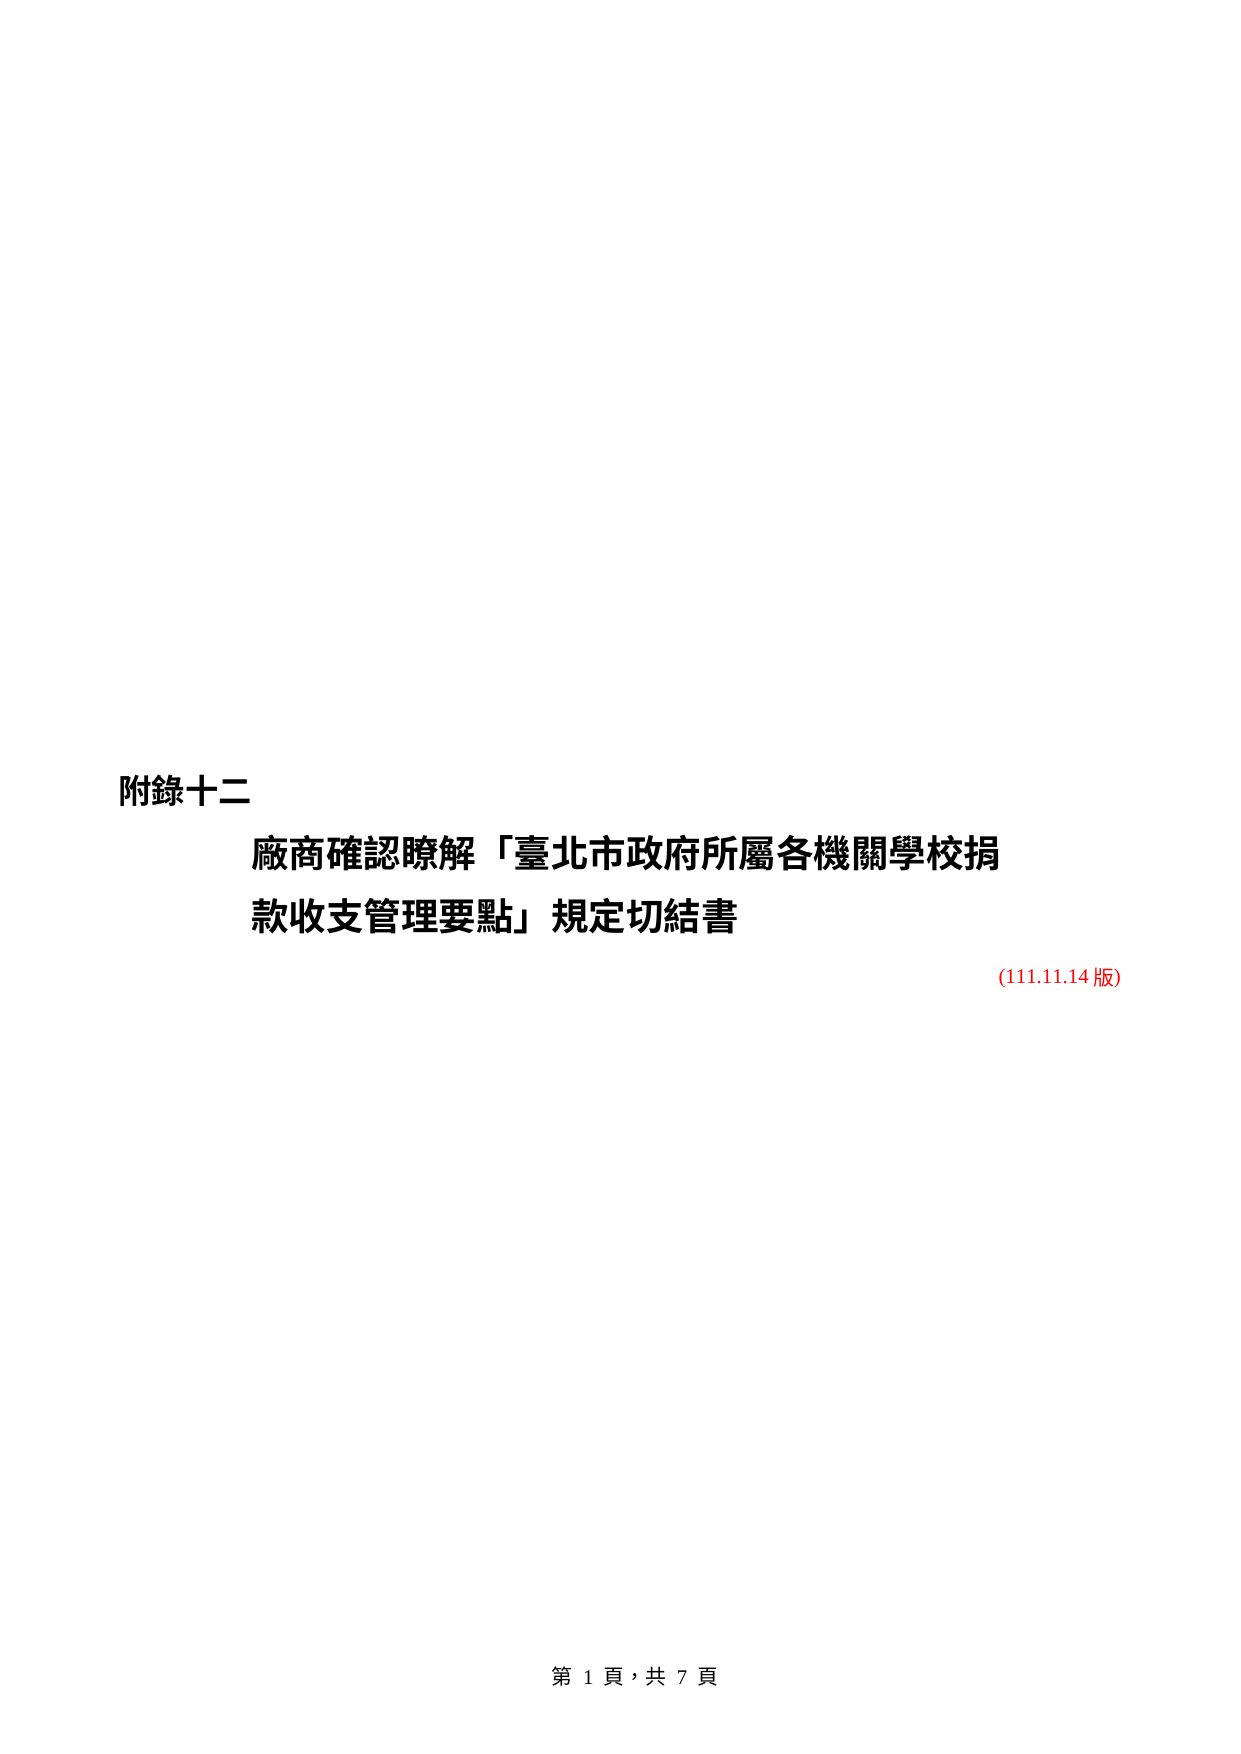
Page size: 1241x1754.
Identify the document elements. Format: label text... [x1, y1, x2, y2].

text (111.11.14版) [118, 934, 1152, 997]
text 附錄十二 廠商確認瞭解「臺北市政府所屬各機關學校捐款收支管理要點」規定切結書 [118, 747, 1004, 934]
